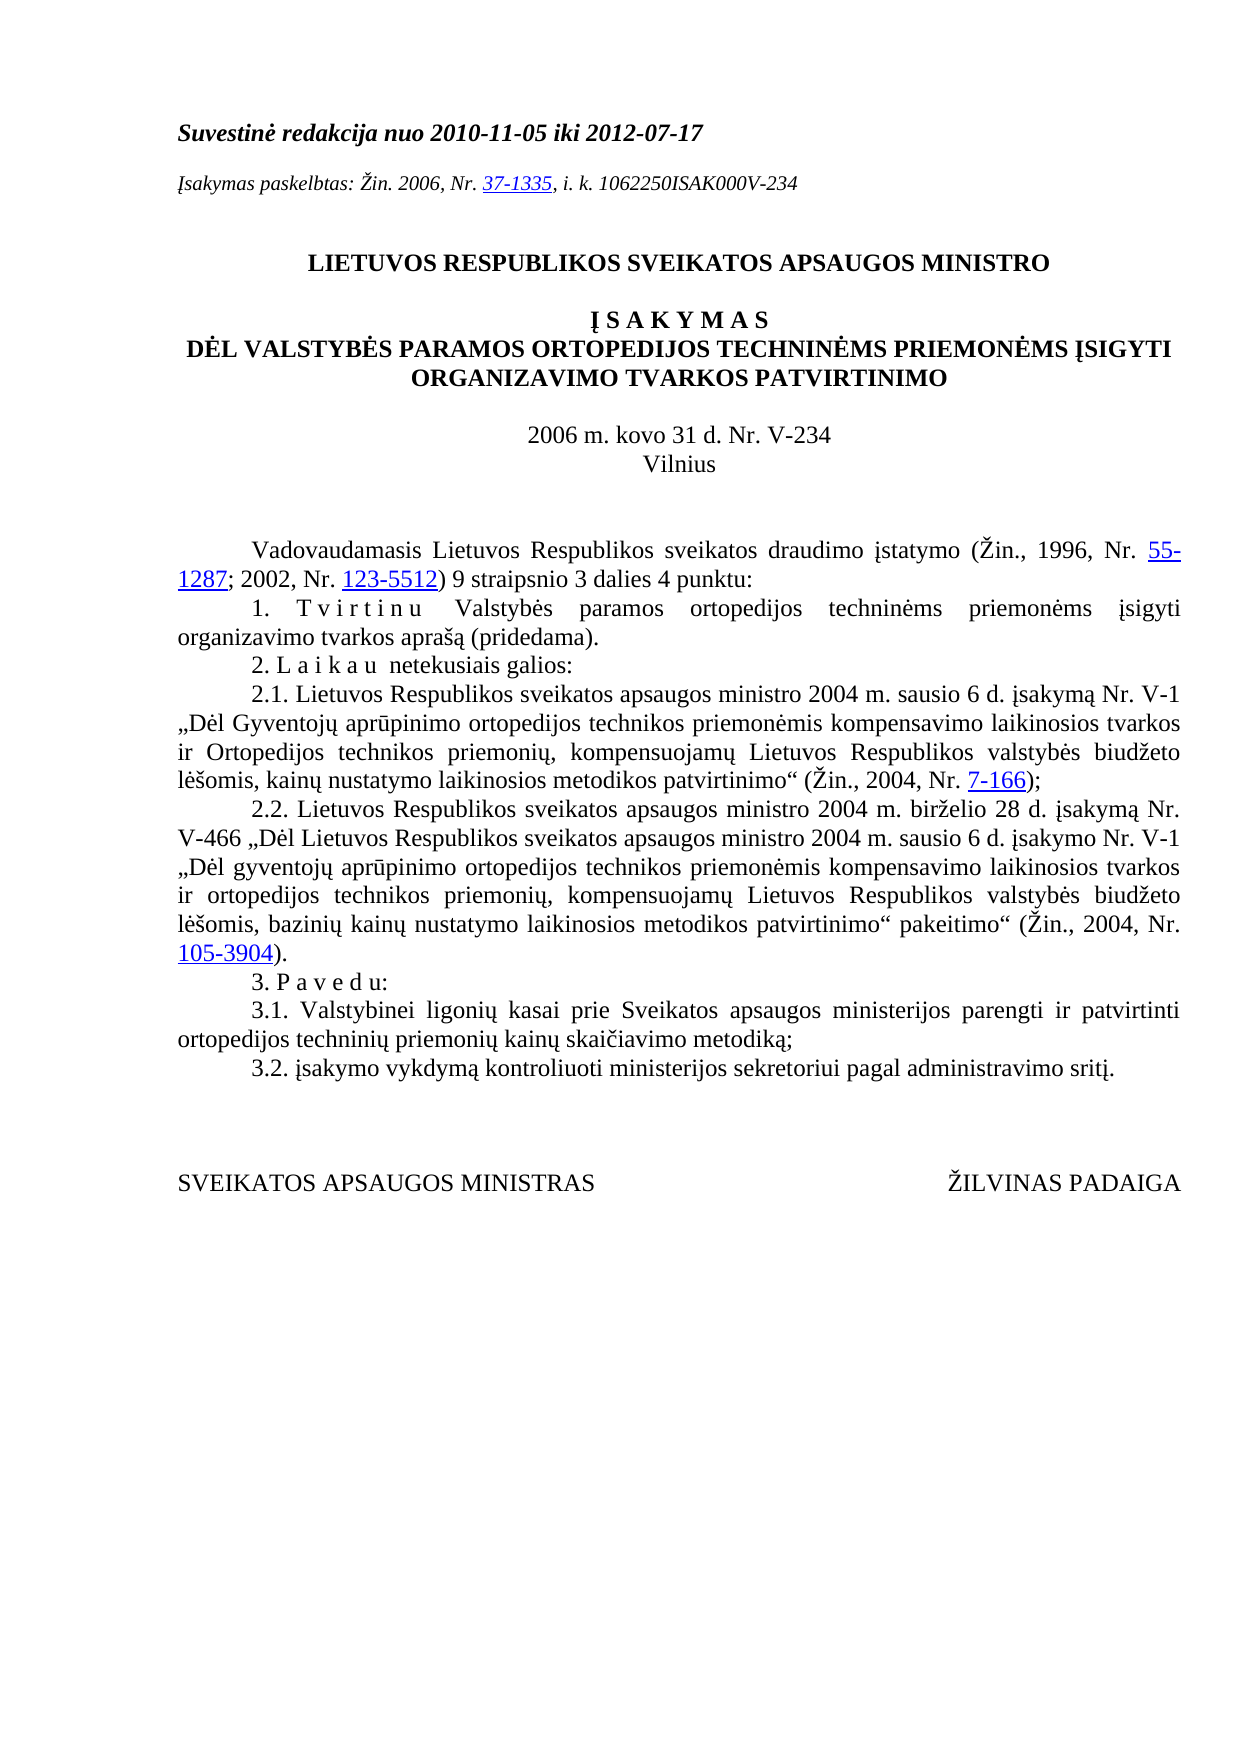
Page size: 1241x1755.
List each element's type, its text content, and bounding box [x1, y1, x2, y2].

text DĖL VALSTYBĖS PARAMOS ORTOPEDIJOS TECHNINĖMS PRIEMONĖMS ĮSIGYTI ORGANIZAVIMO TVARKOS PATVIRTINIMO [177, 334, 1181, 392]
text LIETUVOS RESPUBLIKOS SVEIKATOS APSAUGOS MINISTRO [177, 248, 1181, 277]
text 3. Pavedu: [177, 967, 1181, 995]
text 3.2. įsakymo vykdymą kontroliuoti ministerijos sekretoriui pagal administravimo sritį. [177, 1053, 1181, 1082]
text Vadovaudamasis Lietuvos Respublikos sveikatos draudimo įstatymo (Žin., 1996, Nr. 55-1287; 2002, Nr. 123-5512) 9 straipsnio 3 dalies 4 punktu: [177, 535, 1181, 593]
text 2006 m. kovo 31 d. Nr. V-234 [177, 420, 1181, 449]
text 1. Tvirtinu Valstybės paramos ortopedijos techninėms priemonėms įsigyti organizavimo tvarkos aprašą (pridedama). [177, 593, 1181, 650]
text Vilnius [177, 449, 1181, 478]
text Į S A K Y M A S [177, 305, 1181, 334]
text Suvestinė redakcija nuo 2010-11-05 iki 2012-07-17 [177, 118, 1181, 147]
text 2.1. Lietuvos Respublikos sveikatos apsaugos ministro 2004 m. sausio 6 d. įsakymą Nr. V-1 „Dėl Gyventojų aprūpinimo ortopedijos technikos priemonėmis kompensavimo laikinosios tvarkos ir Ortopedijos technikos priemonių, kompensuojamų Lietuvos Respublikos valstybės biudžeto lėšomis, kainų nustatymo laikinosios metodikos patvirtinimo“ (Žin., 2004, Nr. 7-166); [177, 679, 1181, 794]
text 2.2. Lietuvos Respublikos sveikatos apsaugos ministro 2004 m. birželio 28 d. įsakymą Nr. V-466 „Dėl Lietuvos Respublikos sveikatos apsaugos ministro 2004 m. sausio 6 d. įsakymo Nr. V-1 „Dėl gyventojų aprūpinimo ortopedijos technikos priemonėmis kompensavimo laikinosios tvarkos ir ortopedijos technikos priemonių, kompensuojamų Lietuvos Respublikos valstybės biudžeto lėšomis, bazinių kainų nustatymo laikinosios metodikos patvirtinimo“ pakeitimo“ (Žin., 2004, Nr. 105-3904). [177, 794, 1181, 967]
text Įsakymas paskelbtas: Žin. 2006, Nr. 37-1335, i. k. 1062250ISAK000V-234 [177, 171, 1181, 195]
text 3.1. Valstybinei ligonių kasai prie Sveikatos apsaugos ministerijos parengti ir patvirtinti ortopedijos techninių priemonių kainų skaičiavimo metodiką; [177, 995, 1181, 1053]
text SVEIKATOS APSAUGOS MINISTRAS ŽILVINAS PADAIGA [177, 1168, 1181, 1197]
text 2. Laikau netekusiais galios: [177, 650, 1181, 679]
